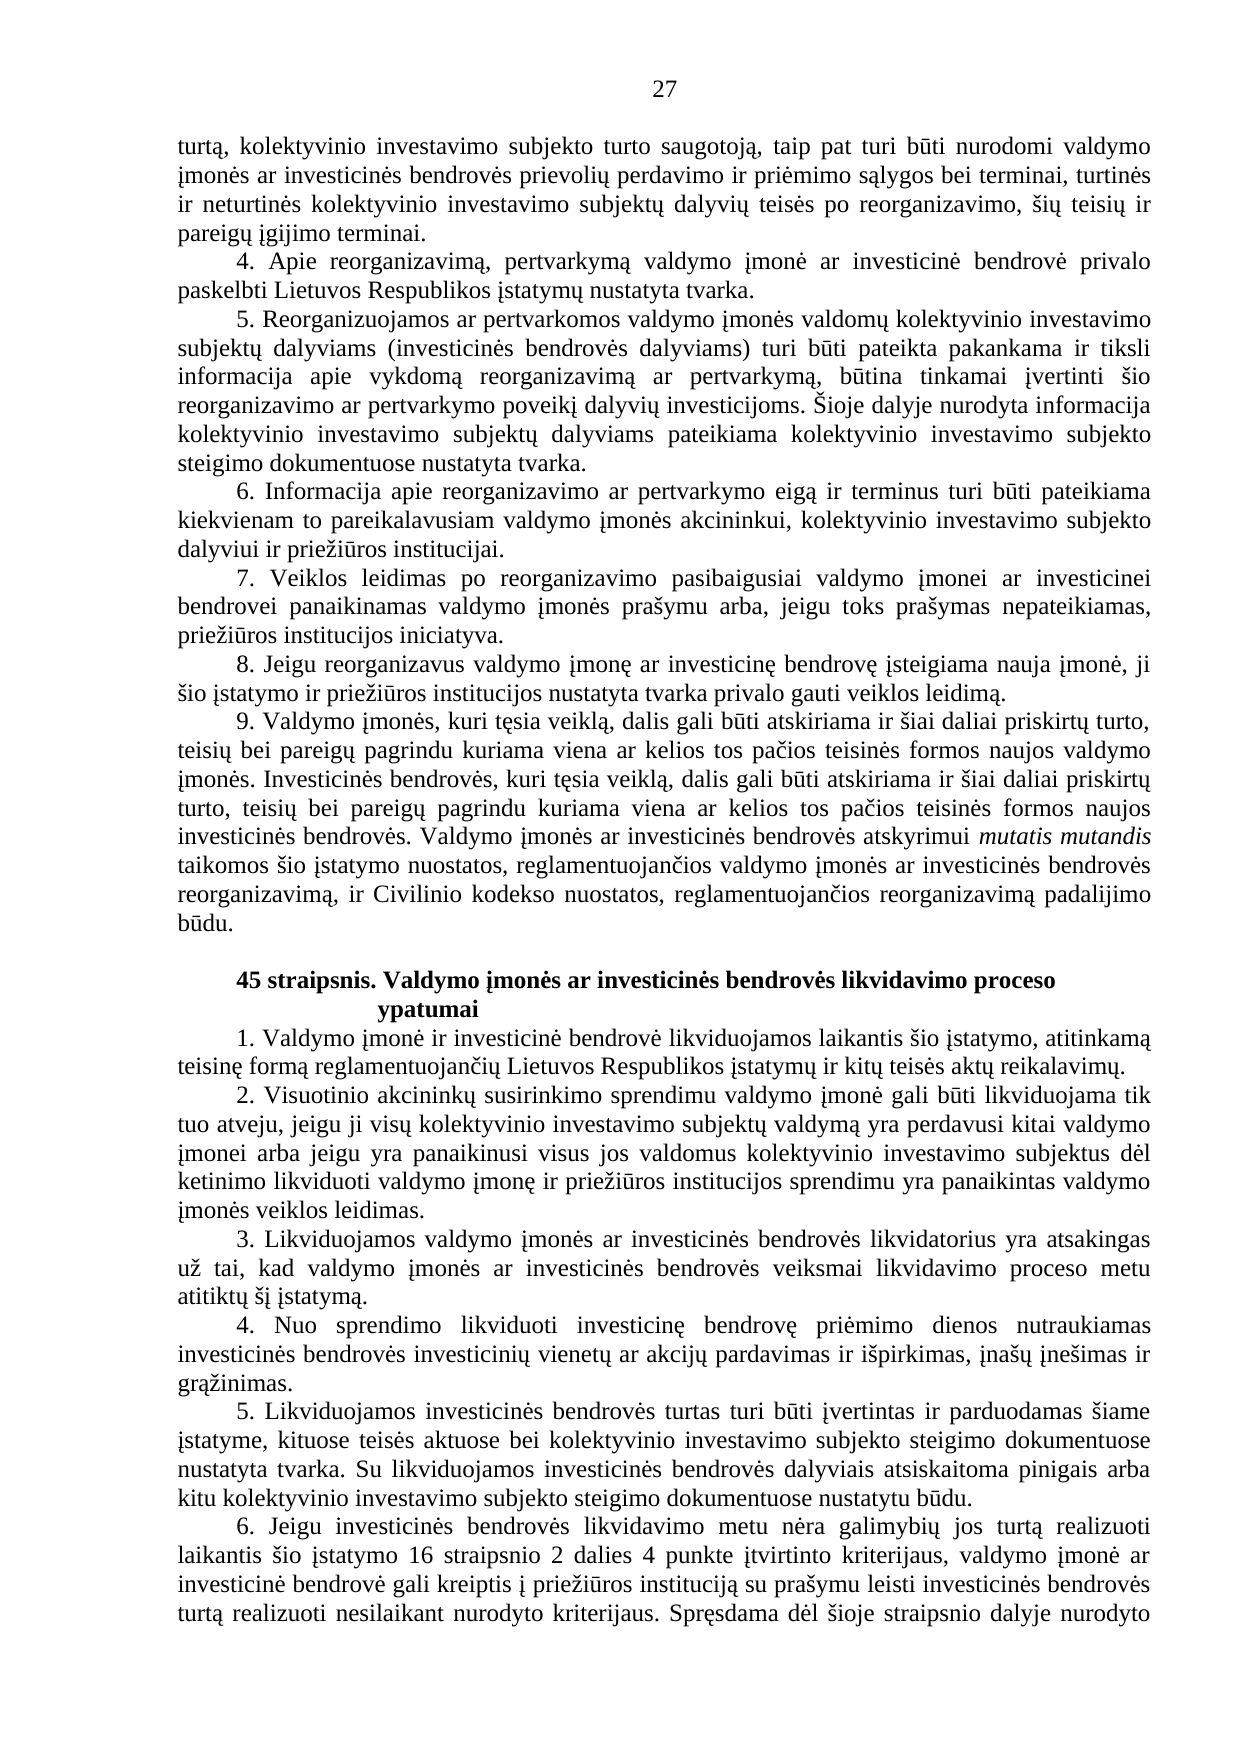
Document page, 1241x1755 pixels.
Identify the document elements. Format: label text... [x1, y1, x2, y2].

text 9. Valdymo įmonės, kuri tęsia veiklą, dalis gali būti atskiriama ir šiai daliai priskirtų turto, teisių bei pareigų pagrindu kuriama viena ar kelios tos pačios teisinės formos naujos valdymo įmonės. Investicinės bendrovės, kuri tęsia veiklą, dalis gali būti atskiriama ir šiai daliai priskirtų turto, teisių bei pareigų pagrindu kuriama viena ar kelios tos pačios teisinės formos naujos investicinės bendrovės. Valdymo įmonės ar investicinės bendrovės atskyrimui mutatis mutandis taikomos šio įstatymo nuostatos, reglamentuojančios valdymo įmonės ar investicinės bendrovės reorganizavimą, ir Civilinio kodekso nuostatos, reglamentuojančios reorganizavimą padalijimo būdu. [177, 706, 1152, 936]
text 8. Jeigu reorganizavus valdymo įmonę ar investicinę bendrovę įsteigiama nauja įmonė, ji šio įstatymo ir priežiūros institucijos nustatyta tvarka privalo gauti veiklos leidimą. [177, 649, 1152, 706]
text 2. Visuotinio akcininkų susirinkimo sprendimu valdymo įmonė gali būti likviduojama tik tuo atveju, jeigu ji visų kolektyvinio investavimo subjektų valdymą yra perdavusi kitai valdymo įmonei arba jeigu yra panaikinusi visus jos valdomus kolektyvinio investavimo subjektus dėl ketinimo likviduoti valdymo įmonę ir priežiūros institucijos sprendimu yra panaikintas valdymo įmonės veiklos leidimas. [177, 1080, 1152, 1224]
text 6. Informacija apie reorganizavimo ar pertvarkymo eigą ir terminus turi būti pateikiama kiekvienam to pareikalavusiam valdymo įmonės akcininkui, kolektyvinio investavimo subjekto dalyviui ir priežiūros institucijai. [177, 476, 1152, 563]
text 1. Valdymo įmonė ir investicinė bendrovė likviduojamos laikantis šio įstatymo, atitinkamą teisinę formą reglamentuojančių Lietuvos Respublikos įstatymų ir kitų teisės aktų reikalavimų. [177, 1023, 1152, 1080]
text 3. Likviduojamos valdymo įmonės ar investicinės bendrovės likvidatorius yra atsakingas už tai, kad valdymo įmonės ar investicinės bendrovės veiksmai likvidavimo proceso metu atitiktų šį įstatymą. [177, 1224, 1152, 1310]
text 5. Reorganizuojamos ar pertvarkomos valdymo įmonės valdomų kolektyvinio investavimo subjektų dalyviams (investicinės bendrovės dalyviams) turi būti pateikta pakankama ir tiksli informacija apie vykdomą reorganizavimą ar pertvarkymą, būtina tinkamai įvertinti šio reorganizavimo ar pertvarkymo poveikį dalyvių investicijoms. Šioje dalyje nurodyta informacija kolektyvinio investavimo subjektų dalyviams pateikiama kolektyvinio investavimo subjekto steigimo dokumentuose nustatyta tvarka. [177, 304, 1152, 476]
text 4. Nuo sprendimo likviduoti investicinę bendrovę priėmimo dienos nutraukiamas investicinės bendrovės investicinių vienetų ar akcijų pardavimas ir išpirkimas, įnašų įnešimas ir grąžinimas. [177, 1310, 1152, 1396]
text 5. Likviduojamos investicinės bendrovės turtas turi būti įvertintas ir parduodamas šiame įstatyme, kituose teisės aktuose bei kolektyvinio investavimo subjekto steigimo dokumentuose nustatyta tvarka. Su likviduojamos investicinės bendrovės dalyviais atsiskaitoma pinigais arba kitu kolektyvinio investavimo subjekto steigimo dokumentuose nustatytu būdu. [177, 1396, 1152, 1511]
text 4. Apie reorganizavimą, pertvarkymą valdymo įmonė ar investicinė bendrovė privalo paskelbti Lietuvos Respublikos įstatymų nustatyta tvarka. [177, 246, 1152, 304]
text 6. Jeigu investicinės bendrovės likvidavimo metu nėra galimybių jos turtą realizuoti laikantis šio įstatymo 16 straipsnio 2 dalies 4 punkte įtvirtinto kriterijaus, valdymo įmonė ar investicinė bendrovė gali kreiptis į priežiūros instituciją su prašymu leisti investicinės bendrovės turtą realizuoti nesilaikant nurodyto kriterijaus. Spręsdama dėl šioje straipsnio dalyje nurodyto [177, 1511, 1152, 1626]
text turtą, kolektyvinio investavimo subjekto turto saugotoją, taip pat turi būti nurodomi valdymo įmonės ar investicinės bendrovės prievolių perdavimo ir priėmimo sąlygos bei terminai, turtinės ir neturtinės kolektyvinio investavimo subjektų dalyvių teisės po reorganizavimo, šių teisių ir pareigų įgijimo terminai. [177, 131, 1152, 246]
text 45 straipsnis. Valdymo įmonės ar investicinės bendrovės likvidavimo proceso ypatumai [236, 965, 1152, 1023]
text 7. Veiklos leidimas po reorganizavimo pasibaigusiai valdymo įmonei ar investicinei bendrovei panaikinamas valdymo įmonės prašymu arba, jeigu toks prašymas nepateikiamas, priežiūros institucijos iniciatyva. [177, 563, 1152, 649]
